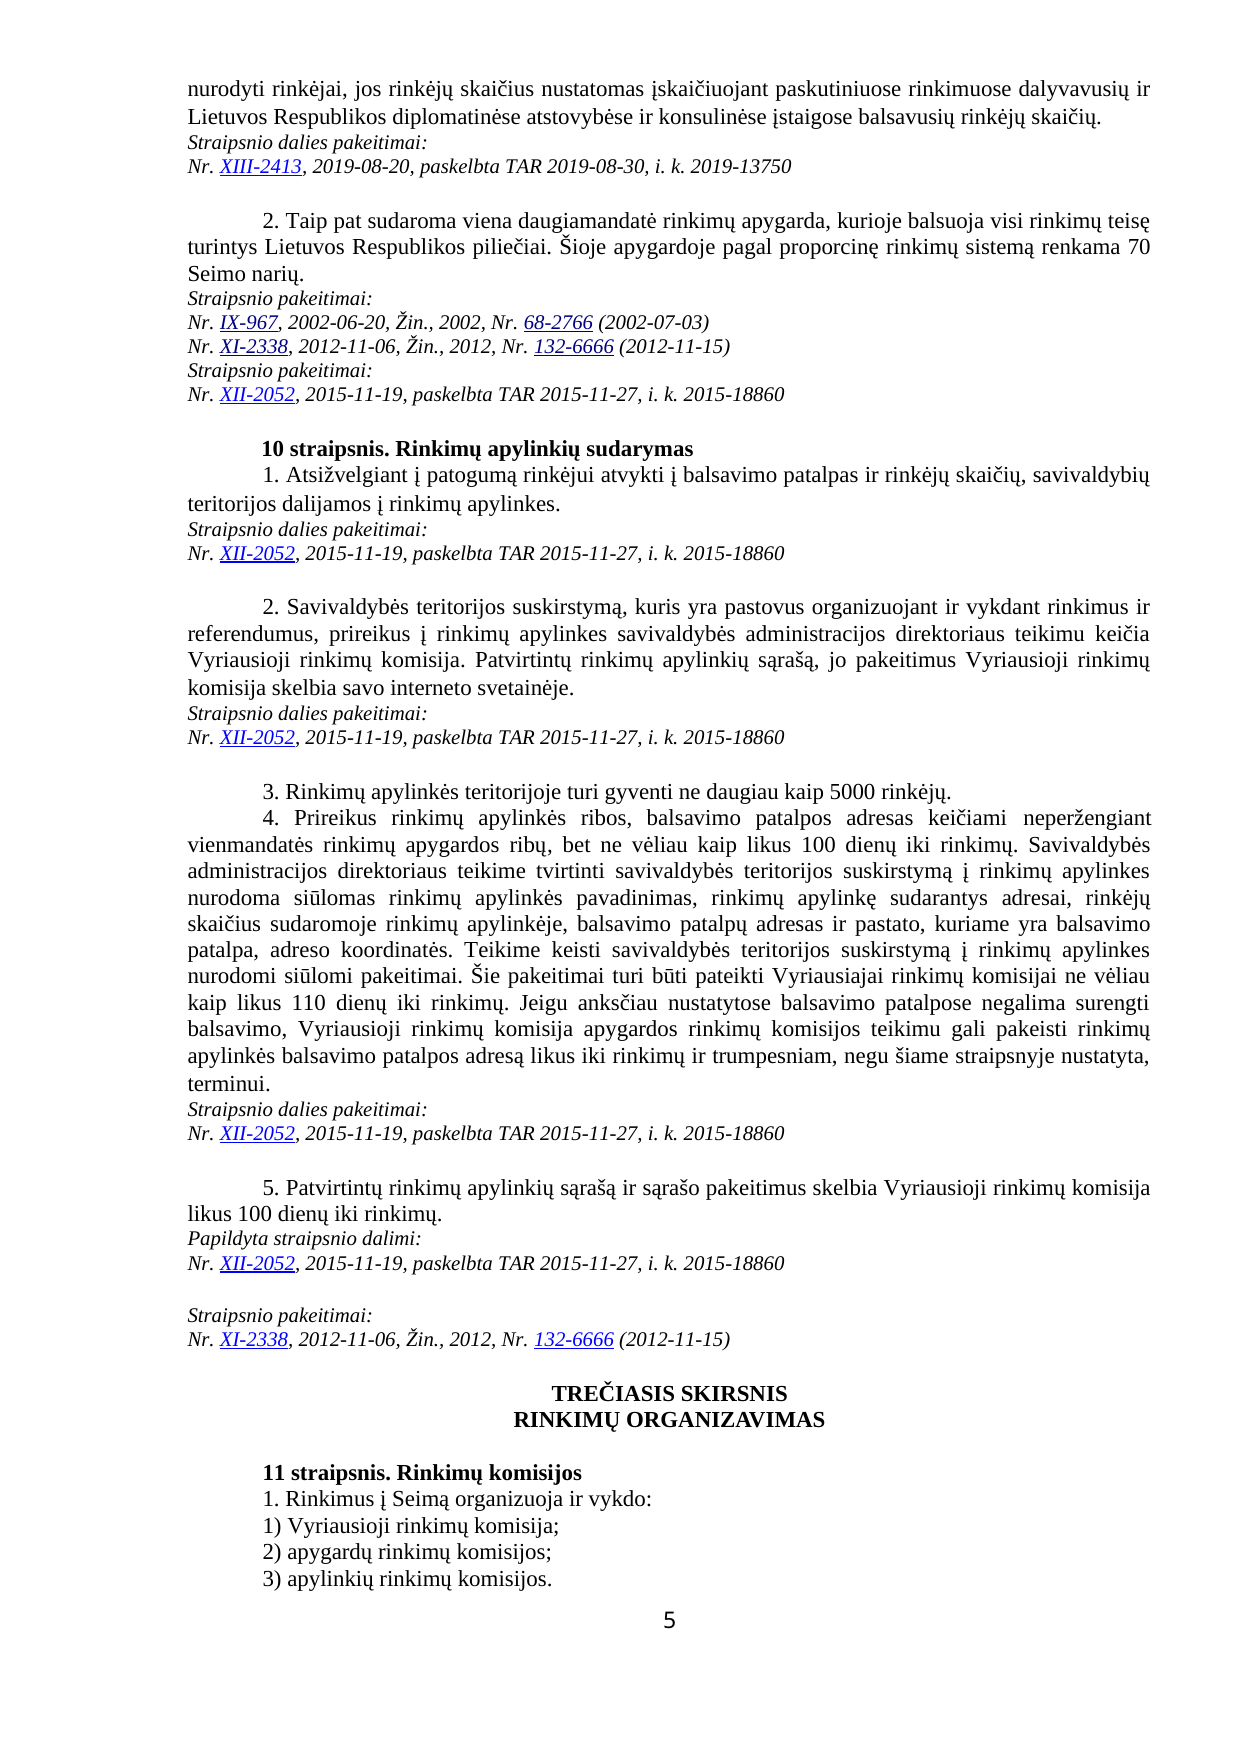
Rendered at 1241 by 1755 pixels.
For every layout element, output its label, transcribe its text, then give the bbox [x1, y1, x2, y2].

text 4. Prireikus rinkimų apylinkės ribos, balsavimo patalpos adresas keičiami neperžengiant vienmandatės rinkimų apygardos ribų, bet ne vėliau kaip likus 100 dienų iki rinkimų. Savivaldybės administracijos direktoriaus teikime tvirtinti savivaldybės teritorijos suskirstymą į rinkimų apylinkes nurodoma siūlomas rinkimų apylinkės pavadinimas, rinkimų apylinkę sudarantys adresai, rinkėjų skaičius sudaromoje rinkimų apylinkėje, balsavimo patalpų adresas ir pastato, kuriame yra balsavimo patalpa, adreso koordinatės. Teikime keisti savivaldybės teritorijos suskirstymą į rinkimų apylinkes nurodomi siūlomi pakeitimai. Šie pakeitimai turi būti pateikti Vyriausiajai rinkimų komisijai ne vėliau kaip likus 110 dienų iki rinkimų. Jeigu anksčiau nustatytose balsavimo patalpose negalima surengti balsavimo, Vyriausioji rinkimų komisija apygardos rinkimų komisijos teikimu gali pakeisti rinkimų apylinkės balsavimo patalpos adresą likus iki rinkimų ir trumpesniam, negu šiame straipsnyje nustatyta, terminui. [187, 804, 1152, 1097]
text 11 straipsnis. Rinkimų komisijos [187, 1459, 1152, 1486]
text 3) apylinkių rinkimų komisijos. [187, 1564, 1152, 1591]
text Straipsnio dalies pakeitimai: [187, 517, 1152, 541]
text TREČIASIS SKIRSNIS [187, 1380, 1152, 1406]
text Nr. IX-967, 2002-06-20, Žin., 2002, Nr. 68-2766 (2002-07-03) [187, 310, 1152, 334]
text Straipsnio dalies pakeitimai: [187, 701, 1152, 725]
text 10 straipsnis. Rinkimų apylinkių sudarymas [187, 435, 1152, 461]
text Straipsnio dalies pakeitimai: [187, 130, 1152, 154]
text Straipsnio pakeitimai: [187, 1303, 1152, 1327]
text 1. Atsižvelgiant į patogumą rinkėjui atvykti į balsavimo patalpas ir rinkėjų skaičių, savivaldybių teritorijos dalijamos į rinkimų apylinkes. [187, 461, 1152, 517]
text Straipsnio pakeitimai: [187, 358, 1152, 382]
text Papildyta straipsnio dalimi: [187, 1226, 1152, 1250]
text Nr. XI-2338, 2012-11-06, Žin., 2012, Nr. 132-6666 (2012-11-15) [187, 1327, 1152, 1351]
text 2. Savivaldybės teritorijos suskirstymą, kuris yra pastovus organizuojant ir vykdant rinkimus ir referendumus, prireikus į rinkimų apylinkes savivaldybės administracijos direktoriaus teikimu keičia Vyriausioji rinkimų komisija. Patvirtintų rinkimų apylinkių sąrašą, jo pakeitimus Vyriausioji rinkimų komisija skelbia savo interneto svetainėje. [187, 593, 1152, 701]
text 3. Rinkimų apylinkės teritorijoje turi gyventi ne daugiau kaip 5000 rinkėjų. [187, 778, 1152, 804]
text RINKIMŲ ORGANIZAVIMAS [187, 1406, 1152, 1433]
text Nr. XII-2052, 2015-11-19, paskelbta TAR 2015-11-27, i. k. 2015-18860 [187, 725, 1152, 749]
text Nr. XIII-2413, 2019-08-20, paskelbta TAR 2019-08-30, i. k. 2019-13750 [187, 154, 1152, 178]
text nurodyti rinkėjai, jos rinkėjų skaičius nustatomas įskaičiuojant paskutiniuose rinkimuose dalyvavusių ir Lietuvos Respublikos diplomatinėse atstovybėse ir konsulinėse įstaigose balsavusių rinkėjų skaičių. [187, 75, 1152, 130]
text 5. Patvirtintų rinkimų apylinkių sąrašą ir sąrašo pakeitimus skelbia Vyriausioji rinkimų komisija likus 100 dienų iki rinkimų. [187, 1174, 1152, 1226]
text Nr. XII-2052, 2015-11-19, paskelbta TAR 2015-11-27, i. k. 2015-18860 [187, 382, 1152, 406]
text Straipsnio dalies pakeitimai: [187, 1097, 1152, 1121]
text Nr. XII-2052, 2015-11-19, paskelbta TAR 2015-11-27, i. k. 2015-18860 [187, 1121, 1152, 1145]
text 2. Taip pat sudaroma viena daugiamandatė rinkimų apygarda, kurioje balsuoja visi rinkimų teisę turintys Lietuvos Respublikos piliečiai. Šioje apygardoje pagal proporcinę rinkimų sistemą renkama 70 Seimo narių. [187, 207, 1152, 286]
text Nr. XI-2338, 2012-11-06, Žin., 2012, Nr. 132-6666 (2012-11-15) [187, 334, 1152, 358]
text 2) apygardų rinkimų komisijos; [187, 1538, 1152, 1564]
text 1. Rinkimus į Seimą organizuoja ir vykdo: [187, 1486, 1152, 1512]
text Nr. XII-2052, 2015-11-19, paskelbta TAR 2015-11-27, i. k. 2015-18860 [187, 541, 1152, 565]
text Straipsnio pakeitimai: [187, 286, 1152, 310]
text 1) Vyriausioji rinkimų komisija; [187, 1512, 1152, 1538]
text Nr. XII-2052, 2015-11-19, paskelbta TAR 2015-11-27, i. k. 2015-18860 [187, 1250, 1152, 1274]
